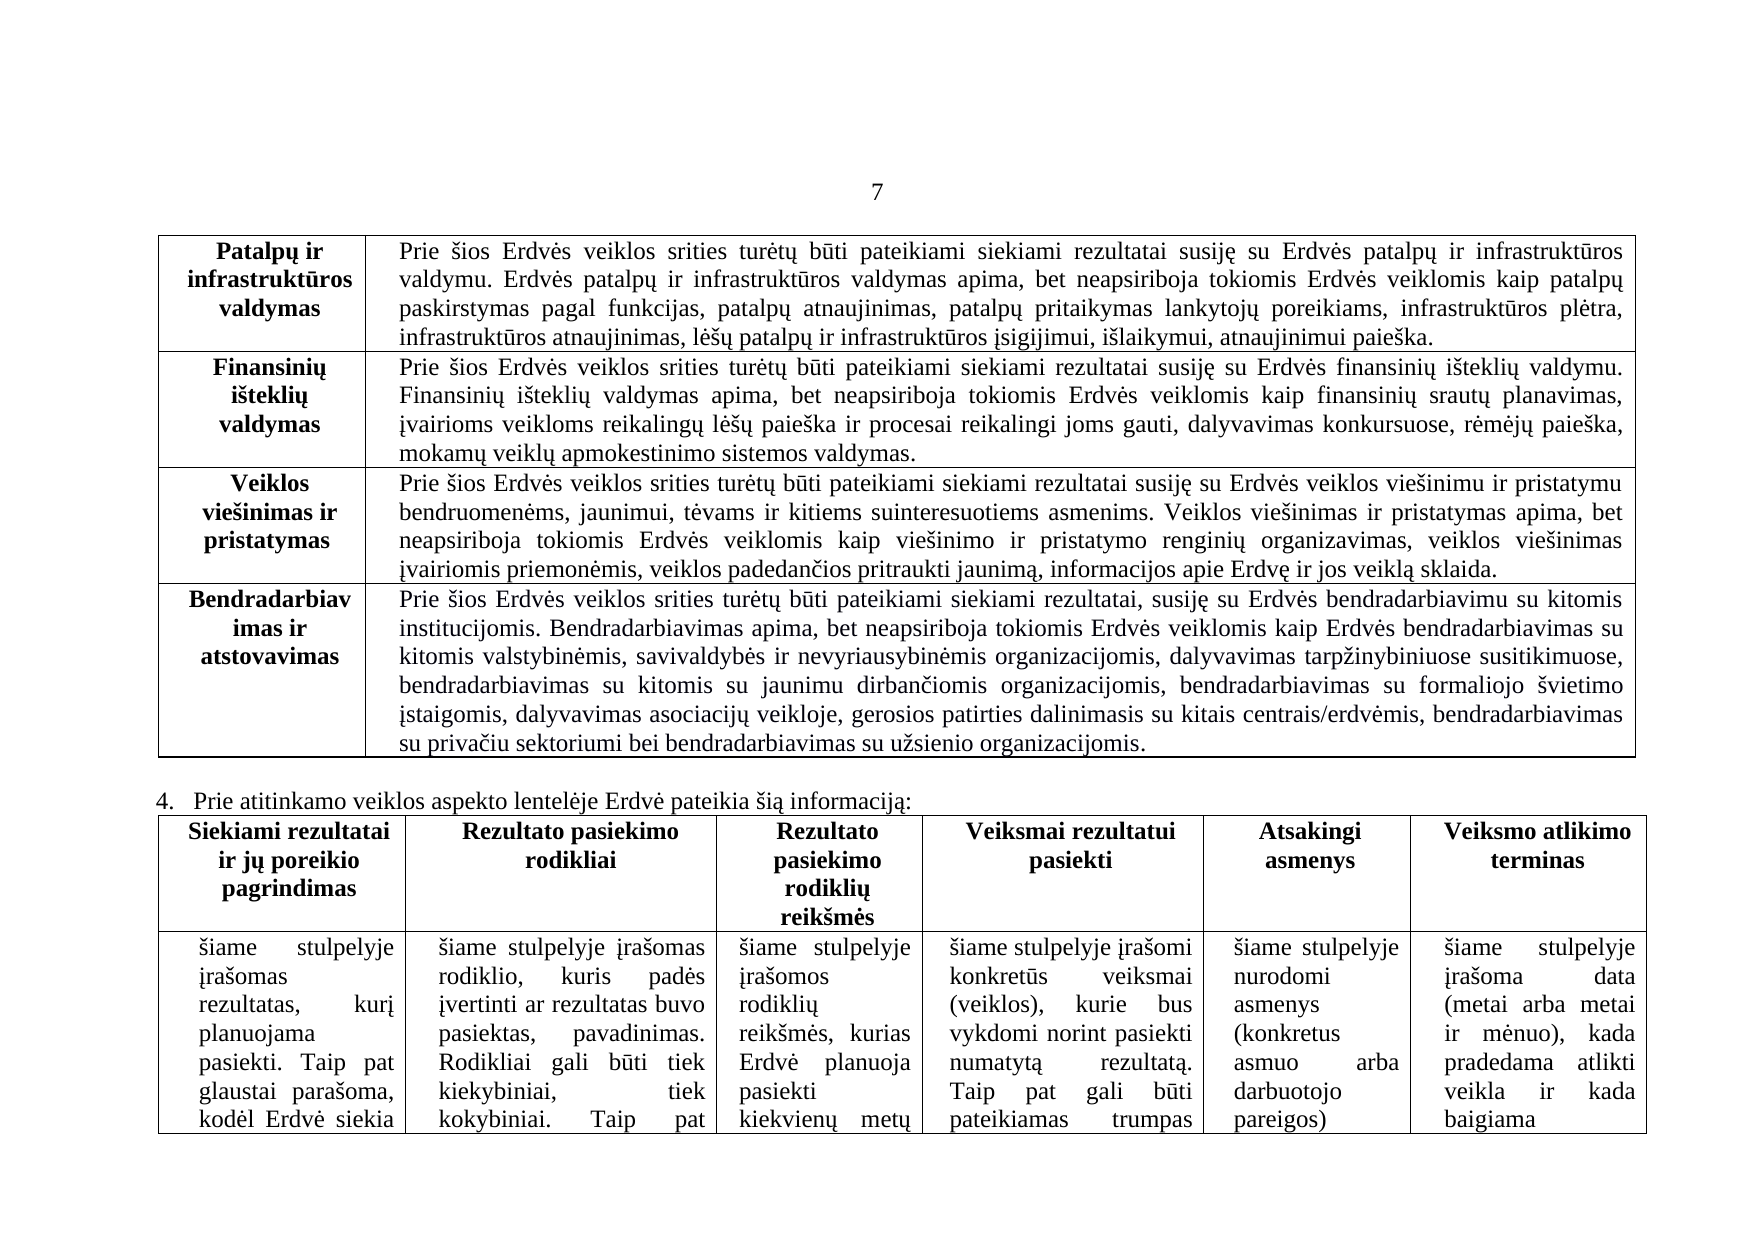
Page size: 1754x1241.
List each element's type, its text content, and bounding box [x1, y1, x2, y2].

table_cell šiame stulpelyje įrašomos rodiklių reikšmės, kurias Erdvė planuoja pasiekti kiekvienų metų [717, 932, 922, 1133]
table_header Veiksmai rezultatui pasiekti [923, 816, 1203, 931]
table_cell Bendradarbiavimas ir atstovavimas [159, 584, 365, 756]
text 4. Prie atitinkamo veiklos aspekto lentelėje Erdvė pateikia šią informaciją: [156, 786, 1636, 815]
table_header Siekiami rezultatai ir jų poreikio pagrindimas [159, 816, 405, 931]
table_header Rezultato pasiekimo rodikliai [406, 816, 716, 931]
table_cell Veiklos viešinimas ir pristatymas [159, 468, 365, 583]
table_cell Prie šios Erdvės veiklos srities turėtų būti pateikiami siekiami rezultatai, susiję su Erdvės bendradarbiavimu su kitomis institucijomis. Bendradarbiavimas apima, bet neapsiriboja tokiomis Erdvės veiklomis kaip Erdvės bendradarbiavimas su kitomis valstybinėmis, savivaldybės ir nevyriausybinėmis organizacijomis, dalyvavimas tarpžinybiniuose susitikimuose, bendradarbiavimas su kitomis su jaunimu dirbančiomis organizacijomis, bendradarbiavimas su formaliojo švietimo įstaigomis, dalyvavimas asociacijų veikloje, gerosios patirties dalinimasis su kitais centrais/erdvėmis, bendradarbiavimas su privačiu sektoriumi bei bendradarbiavimas su užsienio organizacijomis. [366, 584, 1635, 756]
table_cell Prie šios Erdvės veiklos srities turėtų būti pateikiami siekiami rezultatai susiję su Erdvės veiklos viešinimu ir pristatymu bendruomenėms, jaunimui, tėvams ir kitiems suinteresuotiems asmenims. Veiklos viešinimas ir pristatymas apima, bet neapsiriboja tokiomis Erdvės veiklomis kaip viešinimo ir pristatymo renginių organizavimas, veiklos viešinimas įvairiomis priemonėmis, veiklos padedančios pritraukti jaunimą, informacijos apie Erdvę ir jos veiklą sklaida. [366, 468, 1635, 583]
table_cell Finansinių išteklių valdymas [159, 352, 365, 467]
table_cell Patalpų ir infrastruktūros valdymas [159, 236, 365, 351]
table_cell šiame stulpelyje įrašomi konkretūs veiksmai (veiklos), kurie bus vykdomi norint pasiekti numatytą rezultatą. Taip pat gali būti pateikiamas trumpas [923, 932, 1203, 1133]
table_cell šiame stulpelyje įrašoma data (metai arba metai ir mėnuo), kada pradedama atlikti veikla ir kada baigiama [1411, 932, 1646, 1133]
table_header Rezultato pasiekimo rodiklių reikšmės [717, 816, 922, 931]
table_cell šiame stulpelyje įrašomas rodiklio, kuris padės įvertinti ar rezultatas buvo pasiektas, pavadinimas. Rodikliai gali būti tiek kiekybiniai, tiek kokybiniai. Taip pat [406, 932, 716, 1133]
table_cell šiame stulpelyje įrašomas rezultatas, kurį planuojama pasiekti. Taip pat glaustai parašoma, kodėl Erdvė siekia [159, 932, 405, 1133]
table_cell Prie šios Erdvės veiklos srities turėtų būti pateikiami siekiami rezultatai susiję su Erdvės finansinių išteklių valdymu. Finansinių išteklių valdymas apima, bet neapsiriboja tokiomis Erdvės veiklomis kaip finansinių srautų planavimas, įvairioms veikloms reikalingų lėšų paieška ir procesai reikalingi joms gauti, dalyvavimas konkursuose, rėmėjų paieška, mokamų veiklų apmokestinimo sistemos valdymas. [366, 352, 1635, 467]
table_header Veiksmo atlikimo terminas [1411, 816, 1646, 931]
table_cell Prie šios Erdvės veiklos srities turėtų būti pateikiami siekiami rezultatai susiję su Erdvės patalpų ir infrastruktūros valdymu. Erdvės patalpų ir infrastruktūros valdymas apima, bet neapsiriboja tokiomis Erdvės veiklomis kaip patalpų paskirstymas pagal funkcijas, patalpų atnaujinimas, patalpų pritaikymas lankytojų poreikiams, infrastruktūros plėtra, infrastruktūros atnaujinimas, lėšų patalpų ir infrastruktūros įsigijimui, išlaikymui, atnaujinimui paieška. [366, 236, 1635, 351]
table_cell šiame stulpelyje nurodomi asmenys (konkretus asmuo arba darbuotojo pareigos) [1204, 932, 1410, 1133]
table_header Atsakingi asmenys [1204, 816, 1410, 931]
